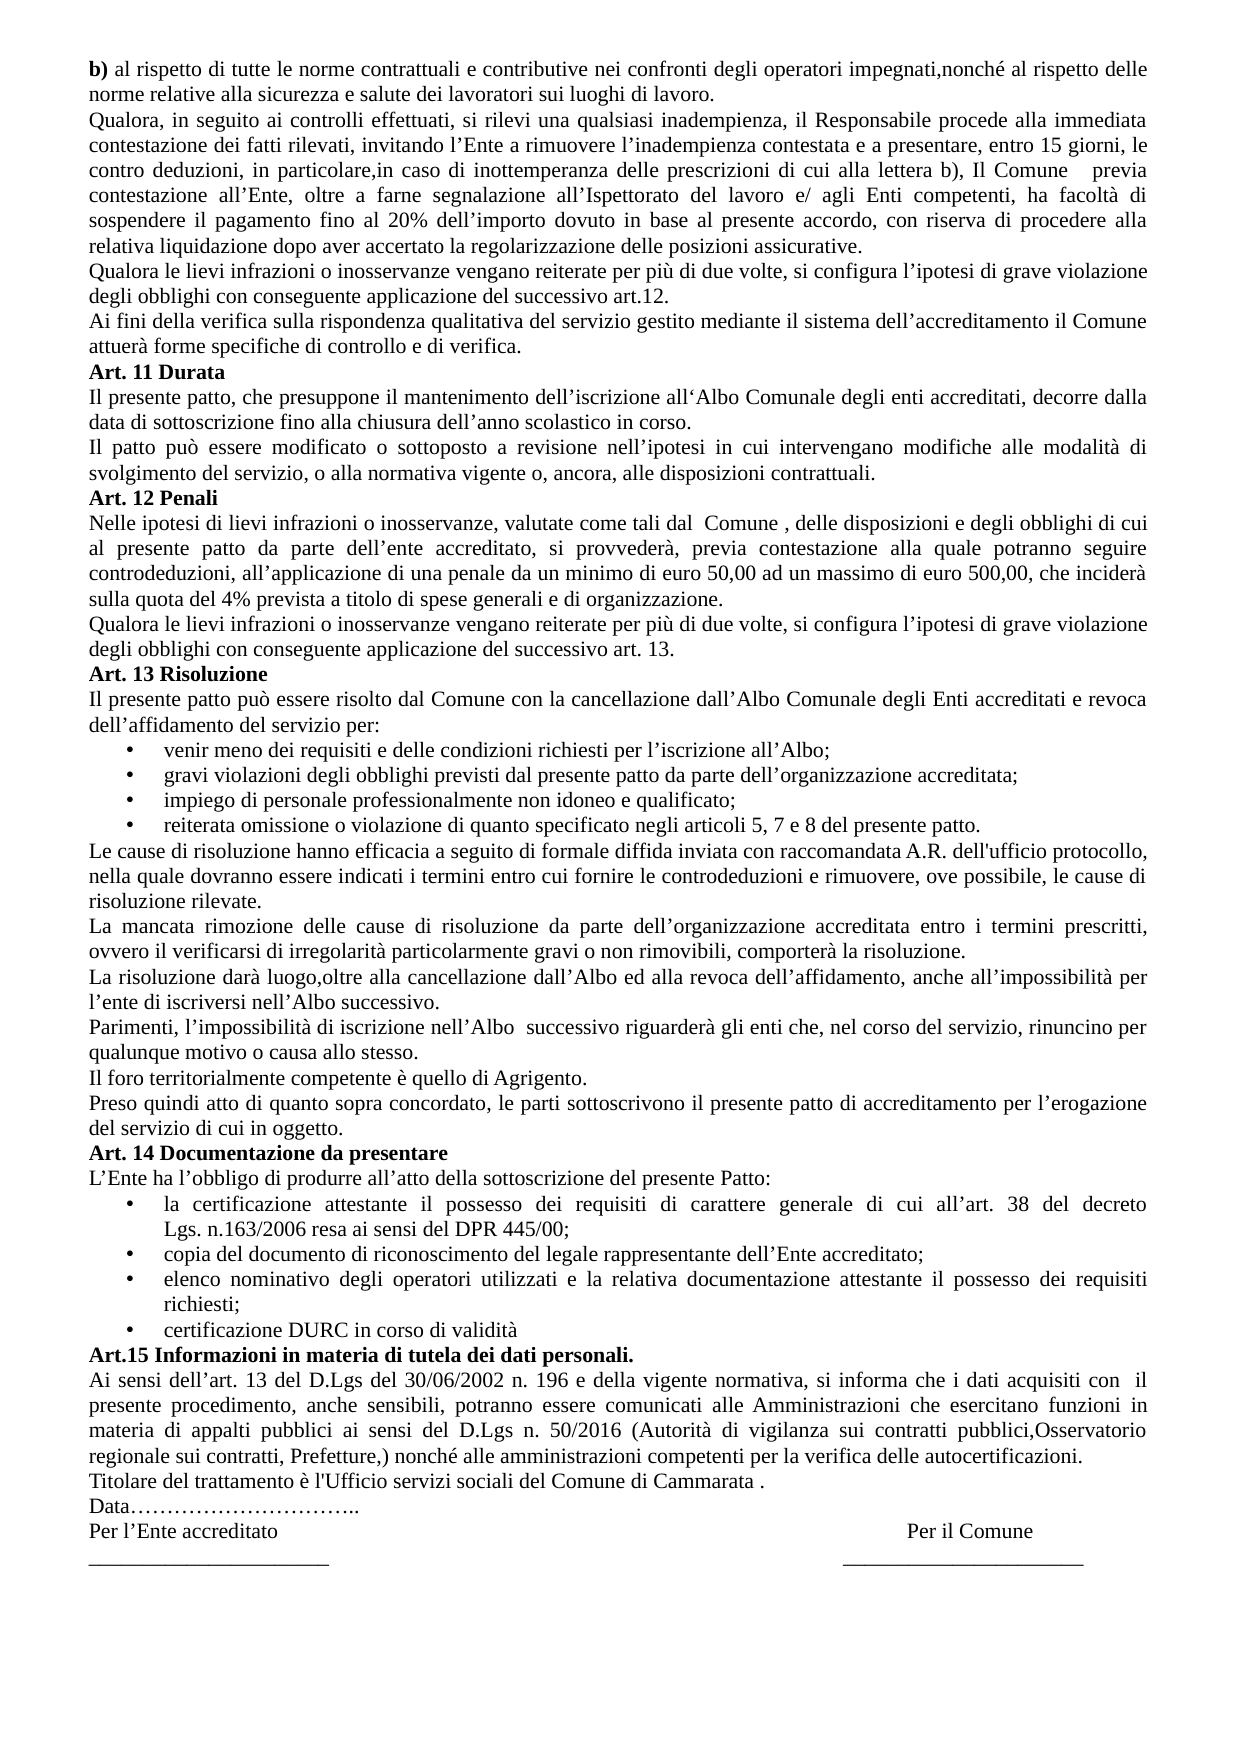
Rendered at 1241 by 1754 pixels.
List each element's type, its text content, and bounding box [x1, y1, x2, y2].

text Preso quindi atto di quanto sopra concordato, le parti sottoscrivono il presente patto di accreditamento per l’erogazione del servizio di cui in oggetto. [88, 1090, 1149, 1140]
list certificazione DURC in corso di validità [126, 1317, 1149, 1342]
text Il presente patto può essere risolto dal Comune con la cancellazione dall’Albo Comunale degli Enti accreditati e revoca dell’affidamento del servizio per: [88, 686, 1149, 737]
list la certificazione attestante il possesso dei requisiti di carattere generale di cui all’art. 38 del decreto Lgs. n.163/2006 resa ai sensi del DPR 445/00; [126, 1191, 1149, 1241]
text La risoluzione darà luogo,oltre alla cancellazione dall’Albo ed alla revoca dell’affidamento, anche all’impossibilità per l’ente di iscriversi nell’Albo successivo. [88, 964, 1149, 1014]
text Per l’Ente accreditato Per il Comune [88, 1518, 1149, 1543]
text ______________________ ______________________ [88, 1543, 1149, 1569]
text Le cause di risoluzione hanno efficacia a seguito di formale diffida inviata con raccomandata A.R. dell'ufficio protocollo, nella quale dovranno essere indicati i termini entro cui fornire le controdeduzioni e rimuovere, ove possibile, le cause di risoluzione rilevate. [88, 838, 1149, 913]
text Art.15 Informazioni in materia di tutela dei dati personali. [88, 1342, 1149, 1367]
text Qualora, in seguito ai controlli effettuati, si rilevi una qualsiasi inadempienza, il Responsabile procede alla immediata contestazione dei fatti rilevati, invitando l’Ente a rimuovere l’inadempienza contestata e a presentare, entro 15 giorni, le contro deduzioni, in particolare,in caso di inottemperanza delle prescrizioni di cui alla lettera b), Il Comune previa contestazione all’Ente, oltre a farne segnalazione all’Ispettorato del lavoro e/ agli Enti competenti, ha facoltà di sospendere il pagamento fino al 20% dell’importo dovuto in base al presente accordo, con riserva di procedere alla relativa liquidazione dopo aver accertato la regolarizzazione delle posizioni assicurative. [88, 107, 1149, 258]
text Qualora le lievi infrazioni o inosservanze vengano reiterate per più di due volte, si configura l’ipotesi di grave violazione degli obblighi con conseguente applicazione del successivo art.12. [88, 258, 1149, 308]
text Art. 11 Durata [88, 359, 1149, 384]
text Ai sensi dell’art. 13 del D.Lgs del 30/06/2002 n. 196 e della vigente normativa, si informa che i dati acquisiti con il presente procedimento, anche sensibili, potranno essere comunicati alle Amministrazioni che esercitano funzioni in materia di appalti pubblici ai sensi del D.Lgs n. 50/2016 (Autorità di vigilanza sui contratti pubblici,Osservatorio regionale sui contratti, Prefetture,) nonché alle amministrazioni competenti per la verifica delle autocertificazioni. [88, 1367, 1149, 1468]
text L’Ente ha l’obbligo di produrre all’atto della sottoscrizione del presente Patto: [88, 1165, 1149, 1191]
text Parimenti, l’impossibilità di iscrizione nell’Albo successivo riguarderà gli enti che, nel corso del servizio, rinuncino per qualunque motivo o causa allo stesso. [88, 1014, 1149, 1064]
text Art. 12 Penali [88, 485, 1149, 510]
list impiego di personale professionalmente non idoneo e qualificato; [126, 787, 1149, 812]
text Data………………………….. [88, 1493, 1149, 1518]
text Nelle ipotesi di lievi infrazioni o inosservanze, valutate come tali dal Comune , delle disposizioni e degli obblighi di cui al presente patto da parte dell’ente accreditato, si provvederà, previa contestazione alla quale potranno seguire controdeduzioni, all’applicazione di una penale da un minimo di euro 50,00 ad un massimo di euro 500,00, che inciderà sulla quota del 4% prevista a titolo di spese generali e di organizzazione. [88, 510, 1149, 611]
text Il patto può essere modificato o sottoposto a revisione nell’ipotesi in cui intervengano modifiche alle modalità di svolgimento del servizio, o alla normativa vigente o, ancora, alle disposizioni contrattuali. [88, 434, 1149, 485]
list gravi violazioni degli obblighi previsti dal presente patto da parte dell’organizzazione accreditata; [126, 762, 1149, 787]
list venir meno dei requisiti e delle condizioni richiesti per l’iscrizione all’Albo; [126, 737, 1149, 762]
text b) al rispetto di tutte le norme contrattuali e contributive nei confronti degli operatori impegnati,nonché al rispetto delle norme relative alla sicurezza e salute dei lavoratori sui luoghi di lavoro. [88, 56, 1149, 107]
list reiterata omissione o violazione di quanto specificato negli articoli 5, 7 e 8 del presente patto. [126, 812, 1149, 838]
text Il presente patto, che presuppone il mantenimento dell’iscrizione all‘Albo Comunale degli enti accreditati, decorre dalla data di sottoscrizione fino alla chiusura dell’anno scolastico in corso. [88, 384, 1149, 434]
text Il foro territorialmente competente è quello di Agrigento. [88, 1064, 1149, 1090]
text Titolare del trattamento è l'Ufficio servizi sociali del Comune di Cammarata . [88, 1468, 1149, 1493]
text Art. 14 Documentazione da presentare [88, 1140, 1149, 1165]
text Qualora le lievi infrazioni o inosservanze vengano reiterate per più di due volte, si configura l’ipotesi di grave violazione degli obblighi con conseguente applicazione del successivo art. 13. [88, 611, 1149, 661]
list elenco nominativo degli operatori utilizzati e la relativa documentazione attestante il possesso dei requisiti richiesti; [126, 1266, 1149, 1317]
text Ai fini della verifica sulla rispondenza qualitativa del servizio gestito mediante il sistema dell’accreditamento il Comune attuerà forme specifiche di controllo e di verifica. [88, 308, 1149, 359]
text Art. 13 Risoluzione [88, 661, 1149, 686]
list copia del documento di riconoscimento del legale rappresentante dell’Ente accreditato; [126, 1241, 1149, 1266]
text La mancata rimozione delle cause di risoluzione da parte dell’organizzazione accreditata entro i termini prescritti, ovvero il verificarsi di irregolarità particolarmente gravi o non rimovibili, comporterà la risoluzione. [88, 913, 1149, 964]
